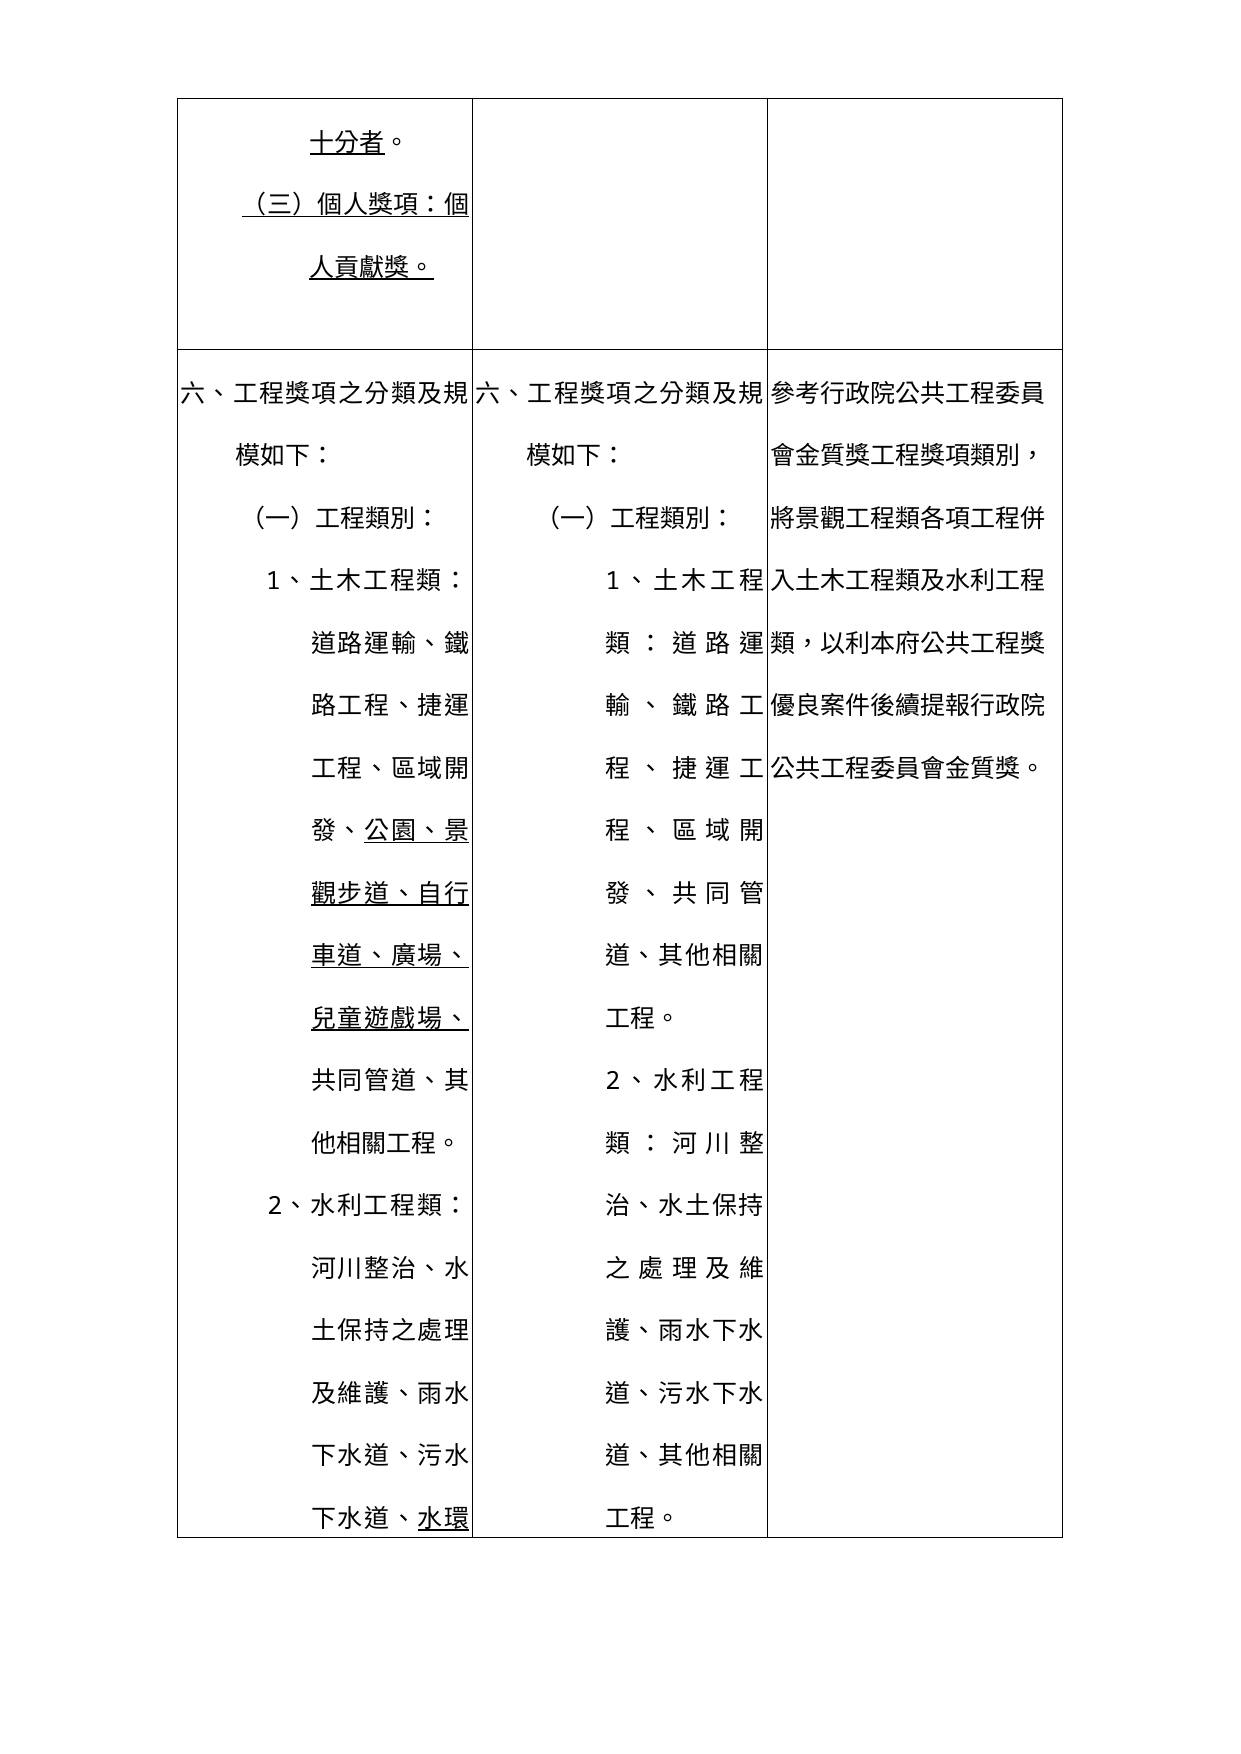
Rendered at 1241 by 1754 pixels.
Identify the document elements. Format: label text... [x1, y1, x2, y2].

table_cell [473, 99, 767, 348]
table_cell 六、工程獎項之分類及規模如下： （一）工程類別： 1、土木工程類：道路運輸、鐵路工程、捷運工程、區域開發、公園、景觀步道、自行車道、廣場、兒童遊戲場、共同管道、其他相關工程。 2、水利工程類：河川整治、水土保持之處理及維護、雨水下水道、污水下水道、水環 [178, 350, 472, 1537]
table_cell 參考行政院公共工程委員會金質獎工程獎項類別，將景觀工程類各項工程併入土木工程類及水利工程類，以利本府公共工程獎優良案件後續提報行政院公共工程委員會金質獎。 [768, 350, 1062, 1537]
table_cell [768, 99, 1062, 348]
table_cell 十分者。 （三）個人獎項：個人貢獻獎。 [178, 99, 472, 348]
table_cell 六、工程獎項之分類及規模如下： （一）工程類別： 1、土木工程類：道路運輸、鐵路工程、捷運工程、區域開發、共同管道、其他相關工程。 2、水利工程類：河川整治、水土保持之處理及維護、雨水下水道、污水下水道、其他相關工程。 [473, 350, 767, 1537]
